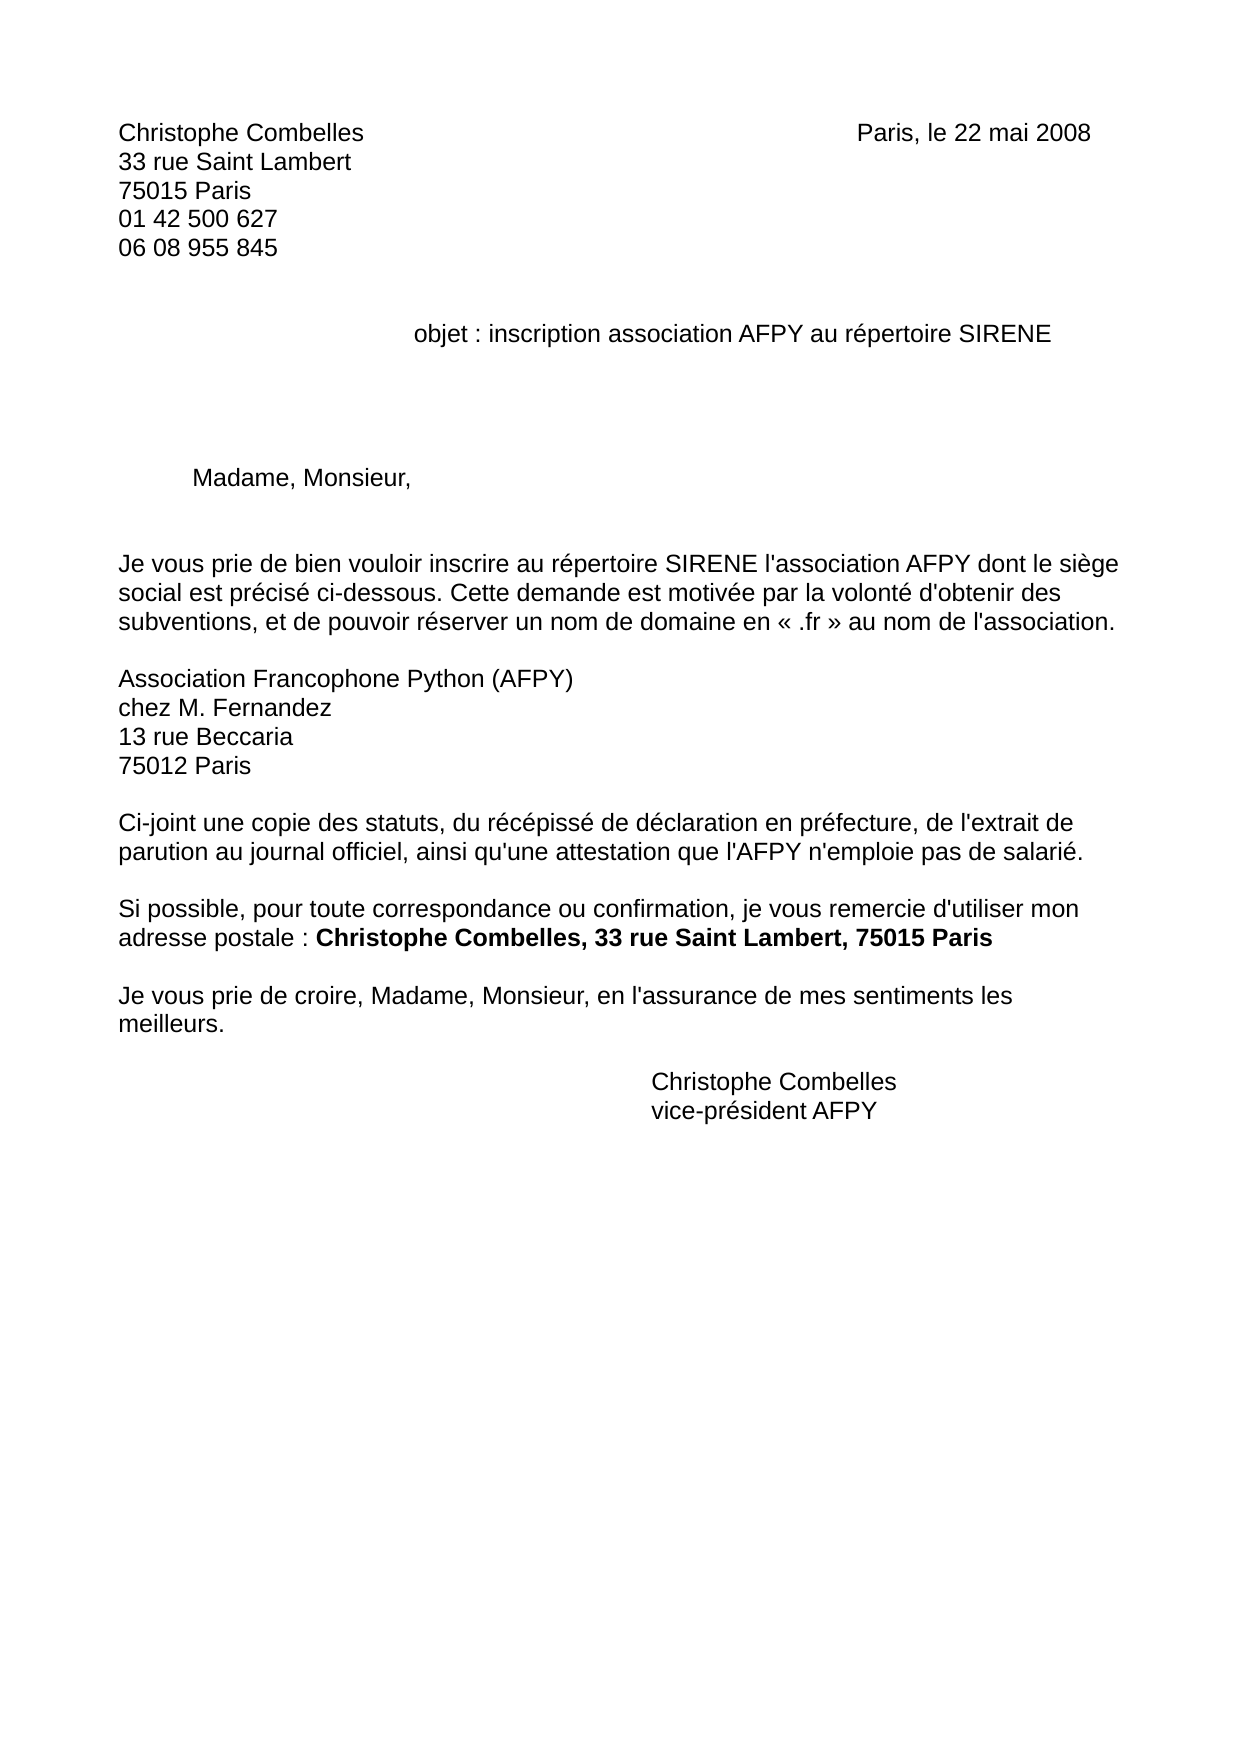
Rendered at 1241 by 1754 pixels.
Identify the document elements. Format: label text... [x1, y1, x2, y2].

text Christophe Combelles Paris, le 22 mai 2008 [118, 118, 1122, 147]
text objet : inscription association AFPY au répertoire SIRENE [118, 319, 1122, 348]
text 33 rue Saint Lambert [118, 147, 1122, 176]
text Si possible, pour toute correspondance ou confirmation, je vous remercie d'utiliser mon adresse postale : Christophe Combelles, 33 rue Saint Lambert, 75015 Paris [118, 894, 1122, 952]
text 75012 Paris [118, 751, 1122, 779]
text vice-président AFPY [651, 1096, 1122, 1124]
text Association Francophone Python (AFPY) [118, 664, 1122, 693]
text Madame, Monsieur, [118, 463, 1122, 492]
text 75015 Paris [118, 176, 1122, 204]
text Je vous prie de croire, Madame, Monsieur, en l'assurance de mes sentiments les meilleurs. [118, 981, 1122, 1038]
text Je vous prie de bien vouloir inscrire au répertoire SIRENE l'association AFPY dont le siège social est précisé ci-dessous. Cette demande est motivée par la volonté d'obtenir des subventions, et de pouvoir réserver un nom de domaine en « .fr » au nom de l'association. [118, 549, 1122, 636]
text 06 08 955 845 [118, 233, 1122, 262]
text chez M. Fernandez [118, 693, 1122, 722]
text Ci-joint une copie des statuts, du récépissé de déclaration en préfecture, de l'extrait de parution au journal officiel, ainsi qu'une attestation que l'AFPY n'emploie pas de salarié. [118, 808, 1122, 866]
text Christophe Combelles [651, 1067, 1122, 1096]
text 01 42 500 627 [118, 204, 1122, 233]
text 13 rue Beccaria [118, 722, 1122, 751]
